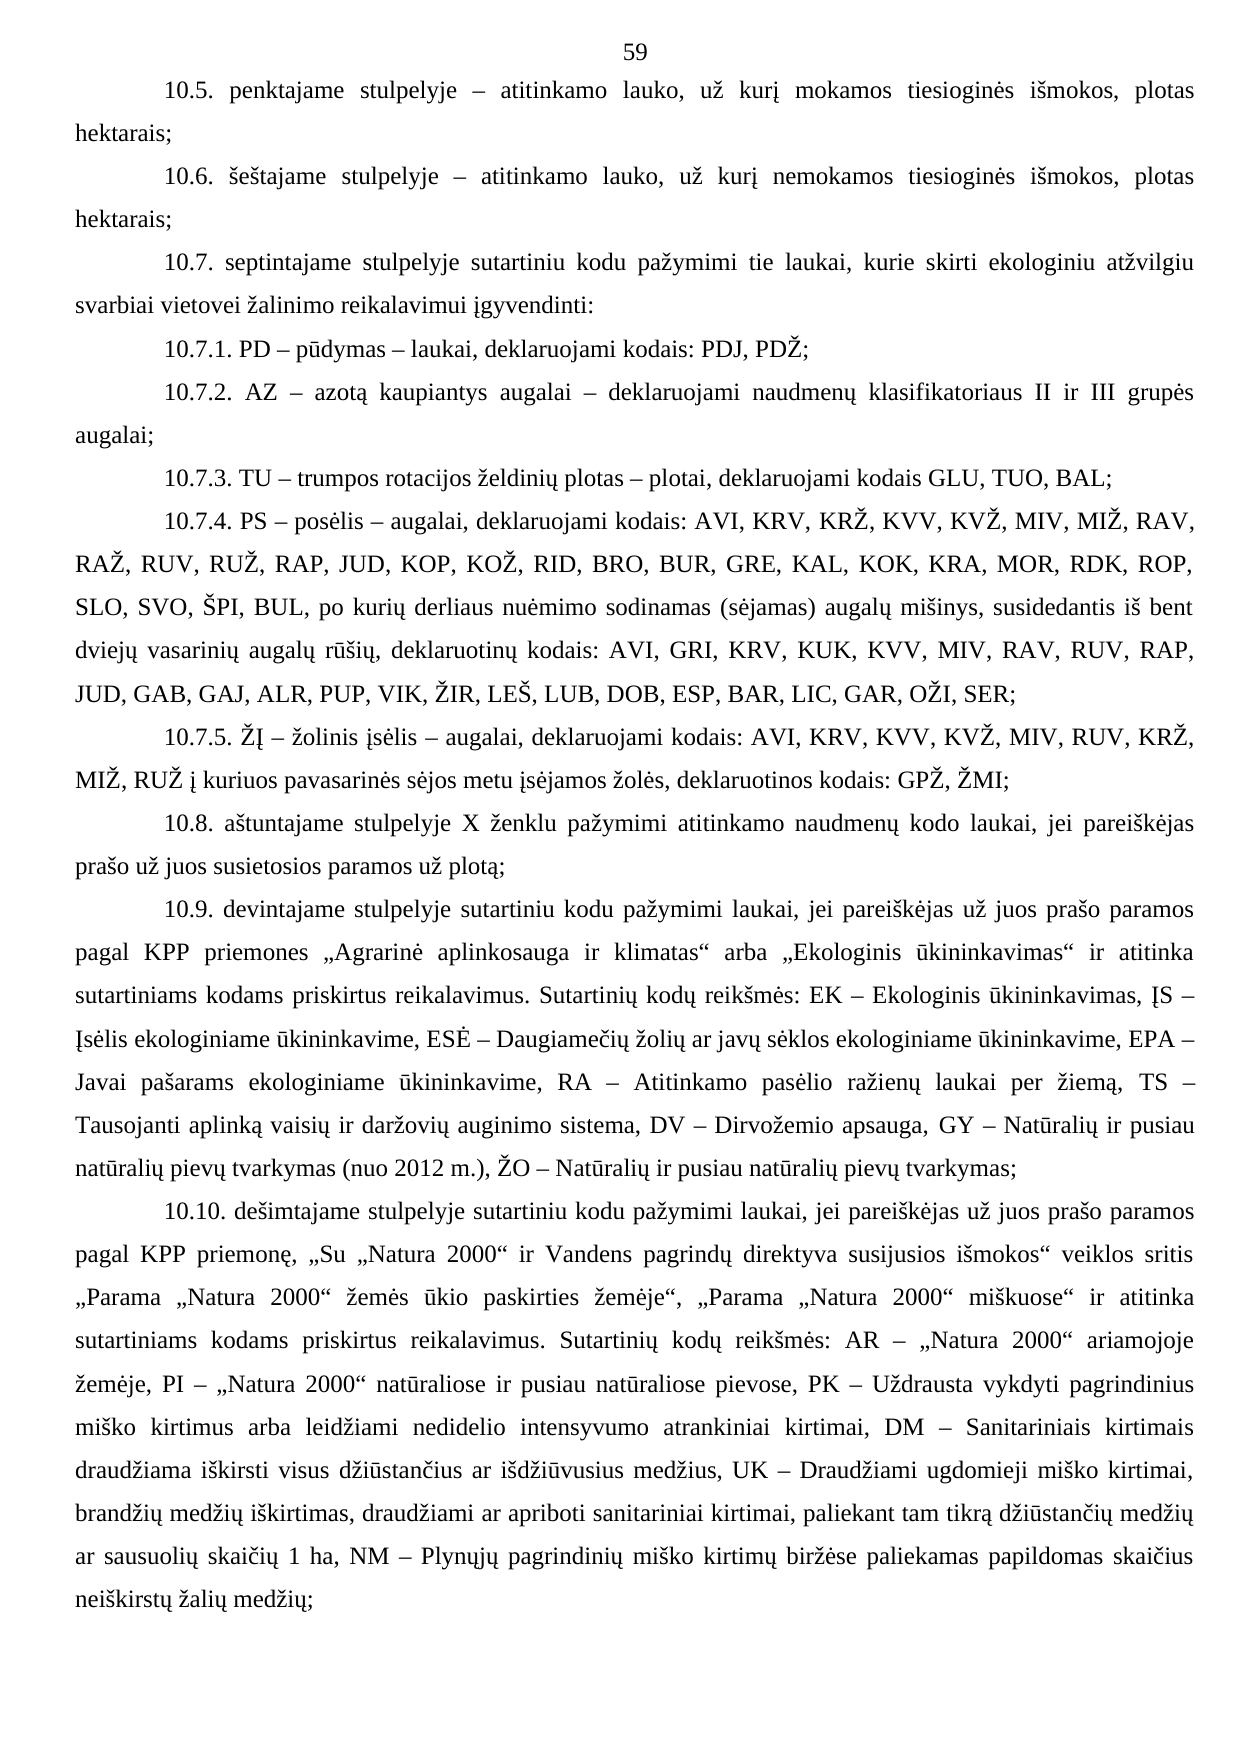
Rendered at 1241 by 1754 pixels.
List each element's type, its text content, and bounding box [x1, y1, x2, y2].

text 10.7.3. TU – trumpos rotacijos želdinių plotas – plotai, deklaruojami kodais GLU, TUO, BAL; [75, 463, 1195, 492]
text 10.6. šeštajame stulpelyje – atitinkamo lauko, už kurį nemokamos tiesioginės išmokos, plotas hektarais; [75, 161, 1195, 233]
text 10.7. septintajame stulpelyje sutartiniu kodu pažymimi tie laukai, kurie skirti ekologiniu atžvilgiu svarbiai vietovei žalinimo reikalavimui įgyvendinti: [75, 247, 1195, 319]
text 10.9. devintajame stulpelyje sutartiniu kodu pažymimi laukai, jei pareiškėjas už juos prašo paramos pagal KPP priemones „Agrarinė aplinkosauga ir klimatas“ arba „Ekologinis ūkininkavimas“ ir atitinka sutartiniams kodams priskirtus reikalavimus. Sutartinių kodų reikšmės: EK – Ekologinis ūkininkavimas, ĮS – Įsėlis ekologiniame ūkininkavime, ESĖ – Daugiamečių žolių ar javų sėklos ekologiniame ūkininkavime, EPA – Javai pašarams ekologiniame ūkininkavime, RA – Atitinkamo pasėlio ražienų laukai per žiemą, TS – Tausojanti aplinką vaisių ir daržovių auginimo sistema, DV – Dirvožemio apsauga, GY – Natūralių ir pusiau natūralių pievų tvarkymas (nuo 2012 m.), ŽO – Natūralių ir pusiau natūralių pievų tvarkymas; [75, 894, 1195, 1182]
text 10.7.4. PS – posėlis – augalai, deklaruojami kodais: AVI, KRV, KRŽ, KVV, KVŽ, MIV, MIŽ, RAV, RAŽ, RUV, RUŽ, RAP, JUD, KOP, KOŽ, RID, BRO, BUR, GRE, KAL, KOK, KRA, MOR, RDK, ROP, SLO, SVO, ŠPI, BUL, po kurių derliaus nuėmimo sodinamas (sėjamas) augalų mišinys, susidedantis iš bent dviejų vasarinių augalų rūšių, deklaruotinų kodais: AVI, GRI, KRV, KUK, KVV, MIV, RAV, RUV, RAP, JUD, GAB, GAJ, ALR, PUP, VIK, ŽIR, LEŠ, LUB, DOB, ESP, BAR, LIC, GAR, OŽI, SER; [75, 506, 1195, 707]
text 10.7.2. AZ – azotą kaupiantys augalai – deklaruojami naudmenų klasifikatoriaus II ir III grupės augalai; [75, 377, 1195, 449]
text 10.5. penktajame stulpelyje – atitinkamo lauko, už kurį mokamos tiesioginės išmokos, plotas hektarais; [75, 75, 1195, 147]
text 10.10. dešimtajame stulpelyje sutartiniu kodu pažymimi laukai, jei pareiškėjas už juos prašo paramos pagal KPP priemonę, „Su „Natura 2000“ ir Vandens pagrindų direktyva susijusios išmokos“ veiklos sritis „Parama „Natura 2000“ žemės ūkio paskirties žemėje“, „Parama „Natura 2000“ miškuose“ ir atitinka sutartiniams kodams priskirtus reikalavimus. Sutartinių kodų reikšmės: AR – „Natura 2000“ ariamojoje žemėje, PI – „Natura 2000“ natūraliose ir pusiau natūraliose pievose, PK – Uždrausta vykdyti pagrindinius miško kirtimus arba leidžiami nedidelio intensyvumo atrankiniai kirtimai, DM – Sanitariniais kirtimais draudžiama iškirsti visus džiūstančius ar išdžiūvusius medžius, UK – Draudžiami ugdomieji miško kirtimai, brandžių medžių iškirtimas, draudžiami ar apriboti sanitariniai kirtimai, paliekant tam tikrą džiūstančių medžių ar sausuolių skaičių 1 ha, NM – Plynųjų pagrindinių miško kirtimų biržėse paliekamas papildomas skaičius neiškirstų žalių medžių; [75, 1196, 1195, 1613]
text 10.8. aštuntajame stulpelyje X ženklu pažymimi atitinkamo naudmenų kodo laukai, jei pareiškėjas prašo už juos susietosios paramos už plotą; [75, 808, 1195, 880]
text 10.7.1. PD – pūdymas – laukai, deklaruojami kodais: PDJ, PDŽ; [75, 334, 1195, 362]
text 10.7.5. ŽĮ – žolinis įsėlis – augalai, deklaruojami kodais: AVI, KRV, KVV, KVŽ, MIV, RUV, KRŽ, MIŽ, RUŽ į kuriuos pavasarinės sėjos metu įsėjamos žolės, deklaruotinos kodais: GPŽ, ŽMI; [75, 722, 1195, 794]
